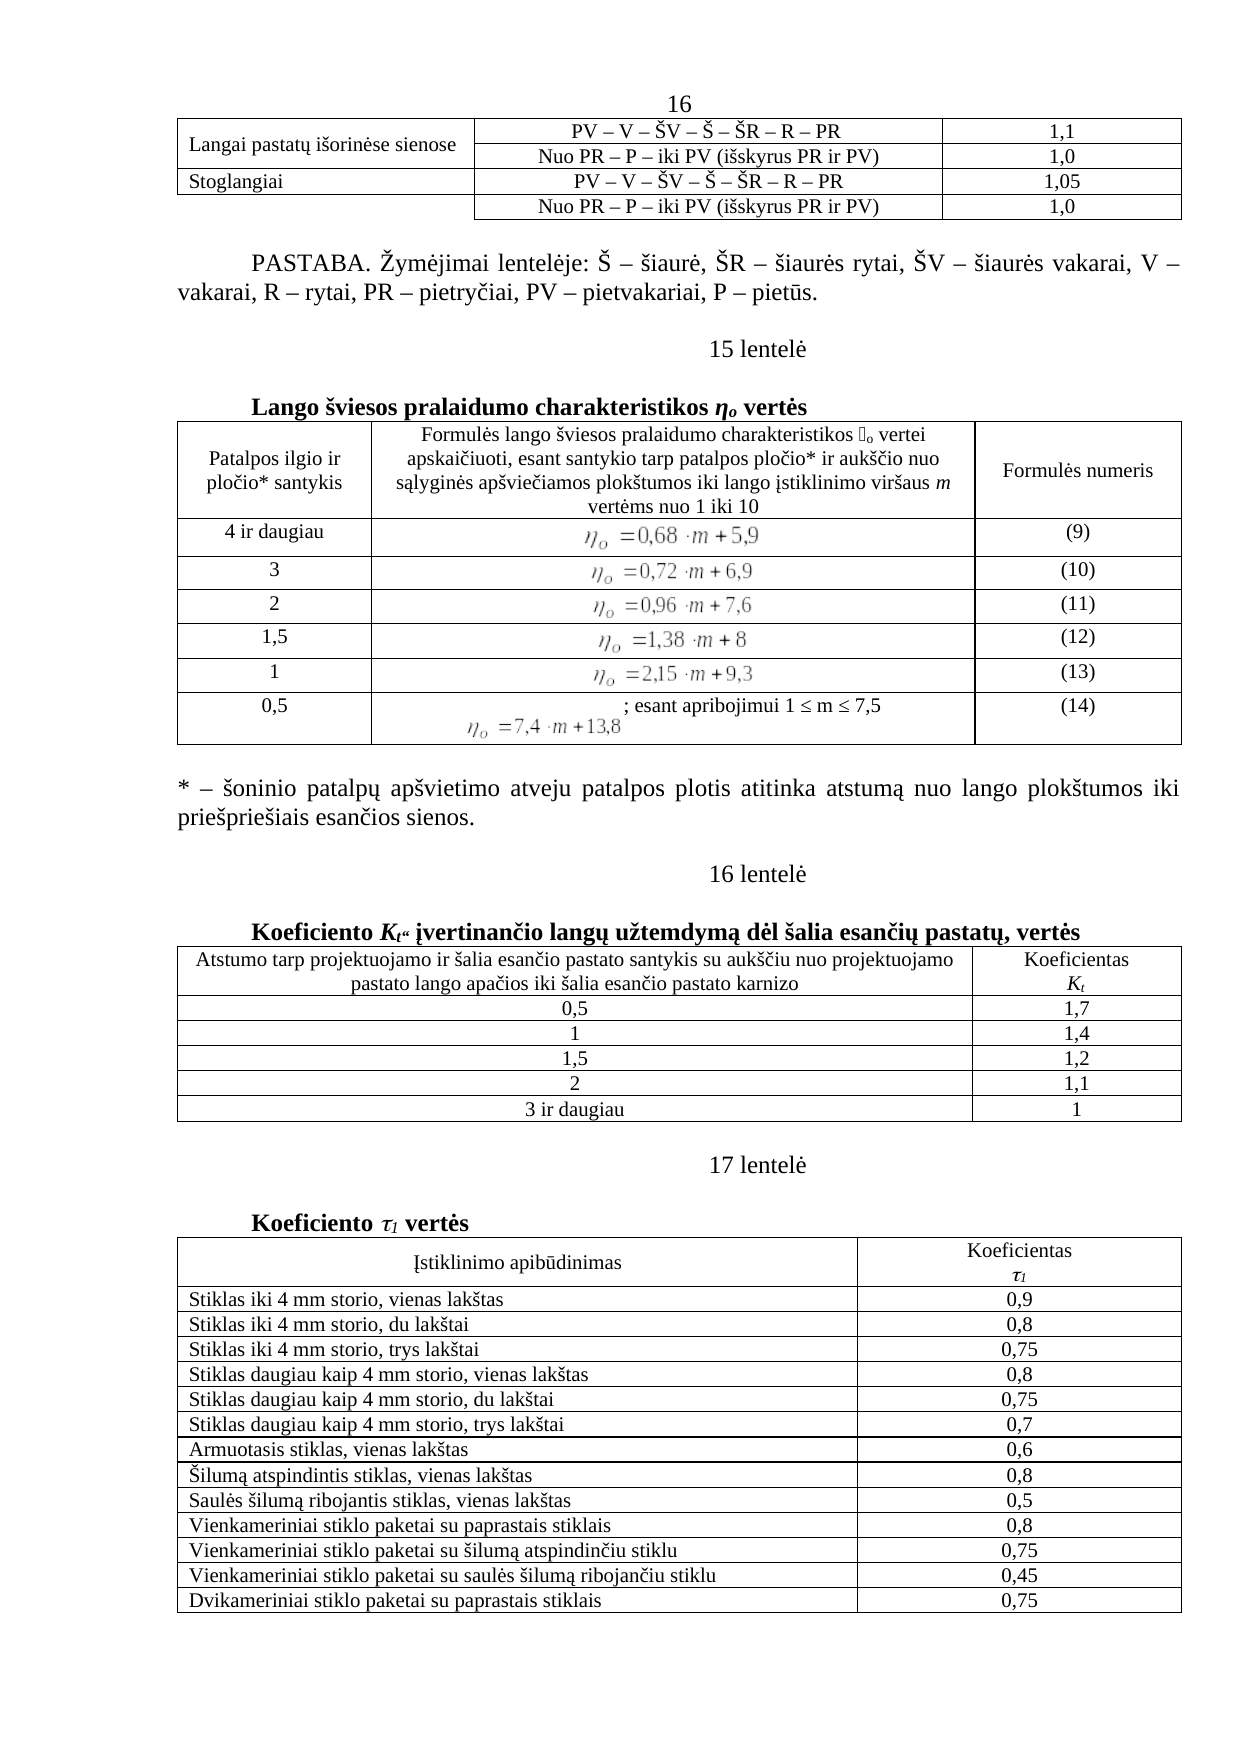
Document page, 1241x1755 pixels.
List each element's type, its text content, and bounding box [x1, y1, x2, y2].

table_cell 0,8 [858, 1362, 1181, 1386]
table_cell 0,7 [858, 1412, 1181, 1436]
table_cell [372, 624, 974, 658]
table_cell 0,5 [858, 1488, 1181, 1512]
table_cell (11) [976, 590, 1181, 623]
text 17 lentelė [177, 1150, 1181, 1179]
table_cell [372, 557, 974, 589]
table_cell (14) [976, 693, 1181, 743]
table_cell (10) [976, 557, 1181, 589]
table_cell Saulės šilumą ribojantis stiklas, vienas lakštas [178, 1488, 857, 1512]
table_cell [372, 659, 974, 692]
table_cell Stiklas iki 4 mm storio, du lakštai [178, 1312, 857, 1336]
table_cell (12) [976, 624, 1181, 658]
table_cell Stiklas iki 4 mm storio, vienas lakštas [178, 1287, 857, 1311]
table_header Patalpos ilgio ir pločio* santykis [178, 422, 371, 518]
table_cell 3 [178, 557, 371, 589]
text Lango šviesos pralaidumo charakteristikos ηo vertės [177, 392, 1181, 421]
table_cell Vienkameriniai stiklo paketai su šilumą atspindinčiu stiklu [178, 1538, 857, 1562]
table_cell 1,0 [943, 144, 1181, 168]
table_cell 1,5 [178, 624, 371, 658]
table_cell 1,0 [943, 195, 1181, 218]
table_cell Vienkameriniai stiklo paketai su saulės šilumą ribojančiu stiklu [178, 1563, 857, 1587]
table_header Koeficientas Kt [973, 947, 1181, 995]
table_cell PV – V – ŠV – Š – ŠR – R – PR [475, 169, 942, 193]
table_cell [372, 590, 974, 623]
table_cell 1,2 [973, 1046, 1181, 1070]
table_cell 1 [178, 659, 371, 692]
text Koeficiento Kt“ įvertinančio langų užtemdymą dėl šalia esančių pastatų, vertės [177, 917, 1181, 946]
table_cell 1,1 [973, 1071, 1181, 1095]
table_header Formulės numeris [976, 422, 1181, 518]
table_cell Šilumą atspindintis stiklas, vienas lakštas [178, 1463, 857, 1487]
text * – šoninio patalpų apšvietimo atveju patalpos plotis atitinka atstumą nuo lango plokštumos iki priešpriešiais esančios sienos. [177, 773, 1181, 831]
table_header Įstiklinimo apibūdinimas [178, 1238, 857, 1286]
text Koeficiento 1 vertės [177, 1208, 1181, 1237]
table_cell 0,45 [858, 1563, 1181, 1587]
table_cell 1,7 [973, 996, 1181, 1020]
table_cell 0,75 [858, 1387, 1181, 1411]
table_cell 0,8 [858, 1463, 1181, 1487]
table_cell Nuo PR – P – iki PV (išskyrus PR ir PV) [475, 144, 942, 168]
table_cell Stiklas daugiau kaip 4 mm storio, vienas lakštas [178, 1362, 857, 1386]
table_cell 1,1 [943, 119, 1181, 143]
table_cell ; esant apribojimui 1 ≤ m ≤ 7,5 [372, 693, 974, 743]
table_cell 0,6 [858, 1438, 1181, 1461]
text Pastaba. Žymėjimai lentelėje: Š – šiaurė, ŠR – šiaurės rytai, ŠV – šiaurės vakarai, V – vakarai, R – rytai, PR – pietryčiai, PV – pietvakariai, P – pietūs. [177, 248, 1181, 306]
table_cell 4 ir daugiau [178, 519, 371, 556]
table_cell 0,5 [178, 693, 371, 743]
table_cell 1,4 [973, 1021, 1181, 1045]
table_header Koeficientas 1 [858, 1238, 1181, 1286]
table_cell 1 [973, 1096, 1181, 1121]
table_header Atstumo tarp projektuojamo ir šalia esančio pastato santykis su aukščiu nuo projektuojamo pastato lango apačios iki šalia esančio pastato karnizo [178, 947, 972, 995]
table_cell 0,5 [178, 996, 972, 1020]
table_cell PV – V – ŠV – Š – ŠR – R – PR [475, 119, 942, 143]
table_cell 3 ir daugiau [178, 1096, 972, 1121]
table_cell 0,75 [858, 1538, 1181, 1562]
table_cell 1,05 [943, 169, 1181, 193]
table_cell 2 [178, 590, 371, 623]
table_cell 1 [178, 1021, 972, 1045]
table_cell 0,9 [858, 1287, 1181, 1311]
table_cell Dvikameriniai stiklo paketai su paprastais stiklais [178, 1588, 857, 1612]
table_cell 0,75 [858, 1588, 1181, 1612]
table_header Formulės lango šviesos pralaidumo charakteristikos o vertei apskaičiuoti, esant santykio tarp patalpos pločio* ir aukščio nuo sąlyginės apšviečiamos plokštumos iki lango įstiklinimo viršaus m vertėms nuo 1 iki 10 [372, 422, 974, 518]
table_cell Vienkameriniai stiklo paketai su paprastais stiklais [178, 1513, 857, 1537]
table_cell 0,75 [858, 1337, 1181, 1361]
table_cell [372, 519, 974, 556]
table_cell Stiklas daugiau kaip 4 mm storio, trys lakštai [178, 1412, 857, 1436]
table_cell 2 [178, 1071, 972, 1095]
table_cell Stiklas daugiau kaip 4 mm storio, du lakštai [178, 1387, 857, 1411]
table_cell 0,8 [858, 1513, 1181, 1537]
table_cell Stoglangiai [178, 169, 474, 193]
table_cell Nuo PR – P – iki PV (išskyrus PR ir PV) [475, 195, 942, 218]
table_cell 0,8 [858, 1312, 1181, 1336]
table_cell Armuotasis stiklas, vienas lakštas [178, 1438, 857, 1461]
table_cell Langai pastatų išorinėse sienose [178, 119, 474, 168]
table_cell 1,5 [178, 1046, 972, 1070]
table_cell (9) [976, 519, 1181, 556]
text 16 lentelė [177, 859, 1181, 888]
table_cell (13) [976, 659, 1181, 692]
text 15 lentelė [177, 334, 1181, 363]
table_cell Stiklas iki 4 mm storio, trys lakštai [178, 1337, 857, 1361]
